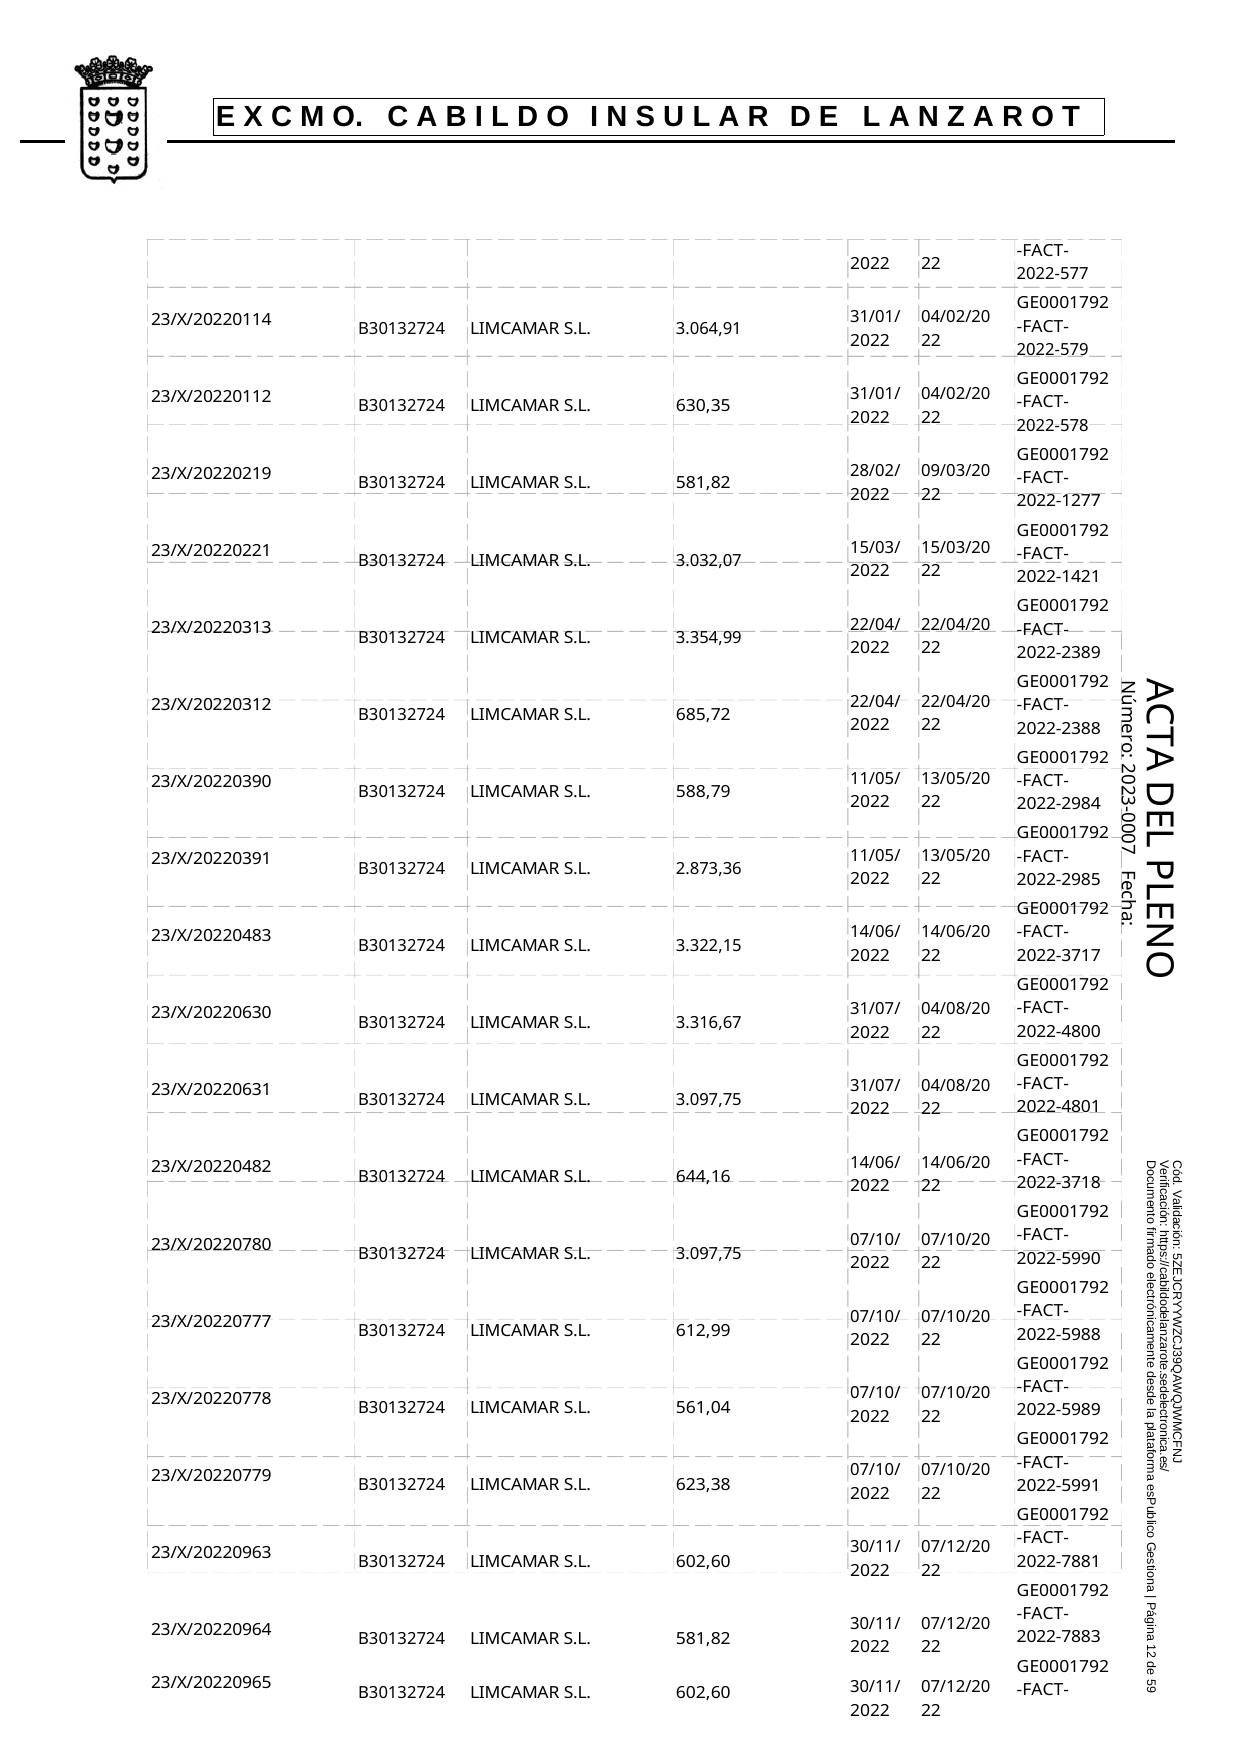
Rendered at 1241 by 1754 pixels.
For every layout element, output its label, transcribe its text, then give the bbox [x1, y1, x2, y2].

text 22/04/ [850, 613, 909, 635]
text 14/06/ [850, 920, 909, 943]
text [1184, 1351, 1192, 1374]
text 2022 [850, 1558, 909, 1581]
text 15/03/ [850, 536, 909, 558]
text 30/11/ [850, 1612, 909, 1634]
text B30132724 B30132724 [358, 1627, 457, 1703]
text 644,16 [676, 1164, 753, 1187]
text 07/10/ [850, 1458, 909, 1481]
text 581,82 [676, 471, 753, 494]
text 11/05/ [850, 843, 909, 866]
text 23/X/20220963 [151, 1540, 287, 1563]
text 07/10/ [850, 1304, 909, 1327]
text LIMCAMAR S.L. LIMCAMAR S.L. [470, 1627, 604, 1703]
text GE0001792 [1016, 1578, 1145, 1601]
text 07/10/20 [921, 1304, 1002, 1327]
text 23/X/20220777 [151, 1309, 287, 1332]
text GE0001792 [1016, 669, 1192, 692]
text 630,35 [676, 394, 753, 417]
text [1183, 973, 1192, 995]
text 2022 [850, 405, 909, 428]
text [1183, 897, 1192, 919]
text GE0001792 [1016, 518, 1192, 541]
text 612,99 [676, 1319, 753, 1341]
text ACTA DEL PLENO [1140, 678, 1183, 1023]
text 2022 [850, 713, 909, 735]
text 14/06/ [850, 1151, 909, 1173]
text 581,82 [676, 1627, 753, 1649]
text 31/07/ [850, 997, 909, 1019]
text [1183, 821, 1192, 844]
text LIMCAMAR S.L. [470, 1010, 603, 1033]
text 2022 [850, 1174, 909, 1197]
text 31/07/ [850, 1074, 909, 1096]
text B30132724 [358, 1164, 457, 1187]
text B30132724 [358, 1087, 457, 1110]
text 23/X/20220313 [151, 616, 287, 638]
text 2022 [850, 1020, 909, 1043]
text 07/12/20 [921, 1612, 1002, 1634]
text LIMCAMAR S.L. [470, 625, 603, 648]
text 3.064,91 [676, 317, 753, 340]
text 23/X/20220780 [151, 1232, 287, 1255]
text Número: 2023-0007 Fecha: 22/06/2023 [1117, 680, 1140, 1023]
text 22 [921, 1328, 1002, 1350]
text GE0001792 [1016, 821, 1117, 844]
text 3.354,99 [676, 625, 753, 648]
text 22 [921, 1174, 1002, 1197]
text B30132724 [358, 702, 457, 725]
text 2022 [850, 1328, 909, 1350]
text 23/X/20220114 [151, 307, 287, 330]
text LIMCAMAR S.L. [470, 779, 603, 802]
text 22 [921, 252, 1002, 274]
text 2022 [850, 1251, 909, 1273]
text B30132724 [358, 1473, 457, 1496]
text 22 [921, 1481, 1002, 1504]
text GE0001792 [1016, 745, 1117, 768]
text 23/X/20220779 [151, 1463, 287, 1486]
text Verificación: https://cabildodelanzarote.sedelectronica.es/ [1158, 1160, 1171, 1695]
text 04/02/20 [921, 305, 1002, 328]
text -FACT- 2022-577 [1016, 238, 1102, 284]
text -FACT- 2022-2388 [1016, 693, 1113, 739]
text B30132724 [358, 394, 457, 417]
text LIMCAMAR S.L. [470, 1164, 603, 1187]
text LIMCAMAR S.L. [470, 1550, 603, 1572]
text -FACT- 2022-4801 [1016, 1072, 1113, 1118]
text -FACT- 2022-1277 [1016, 466, 1113, 512]
text 3.316,67 [676, 1010, 753, 1033]
text 561,04 [676, 1396, 753, 1418]
text 13/05/20 [921, 843, 1002, 866]
text 3.097,75 [676, 1242, 753, 1264]
text B30132724 [358, 856, 457, 879]
text 22 [921, 1251, 1002, 1273]
text 23/X/20220964 [151, 1617, 287, 1640]
text 23/X/20220391 [151, 847, 287, 869]
text 2022 [850, 482, 909, 505]
text 588,79 [676, 779, 753, 802]
text 22 [921, 559, 1002, 582]
text GE0001792 [1016, 367, 1192, 389]
text 22 [921, 328, 1002, 351]
text 07/10/ [850, 1227, 909, 1250]
text LIMCAMAR S.L. [470, 1242, 603, 1264]
text 13/05/20 [921, 766, 1002, 789]
text LIMCAMAR S.L. [470, 856, 603, 879]
text 31/01/ [850, 382, 909, 405]
text GE0001792 [1016, 1200, 1145, 1222]
text -FACT- [1016, 1677, 1192, 1700]
text 23/X/20220219 [151, 462, 287, 484]
text 22 [921, 405, 1002, 428]
text Documento firmado electrónicamente desde la plataforma esPublico Gestiona | Página 12 de 59 [1145, 1160, 1158, 1695]
text GE0001792 [1016, 1048, 1192, 1071]
text -FACT- 2022-5990 [1016, 1223, 1113, 1269]
text B30132724 [358, 317, 457, 340]
text 11/05/ [850, 766, 909, 789]
text 22/04/ [850, 689, 909, 712]
text 09/03/20 [921, 459, 1002, 482]
text B30132724 [358, 1550, 457, 1572]
text 14/06/20 [921, 920, 1002, 943]
text 22 [921, 789, 1002, 812]
text GE0001792 [1016, 897, 1117, 919]
text 23/X/20220390 [151, 770, 287, 792]
text 2022 [850, 559, 909, 582]
text B30132724 [358, 1242, 457, 1264]
text 22 [921, 482, 1002, 505]
text GE0001792 [1016, 1351, 1145, 1374]
text [1184, 1427, 1192, 1450]
picture [65, 39, 167, 193]
text 3.032,07 [676, 548, 753, 571]
text GE0001792 [1016, 1503, 1145, 1525]
text LIMCAMAR S.L. [470, 1087, 603, 1110]
text B30132724 [358, 1319, 457, 1341]
text -FACT- 2022-2985 [1016, 844, 1113, 890]
text -FACT- 2022-1421 [1016, 541, 1113, 587]
text 07/10/20 [921, 1381, 1002, 1404]
text 602,60 [676, 1680, 753, 1703]
text 07/10/ [850, 1381, 909, 1404]
text -FACT- 2022-5988 [1016, 1299, 1113, 1345]
text 23/X/20220221 [151, 539, 287, 561]
text LIMCAMAR S.L. [470, 471, 603, 494]
text 3.097,75 [676, 1087, 753, 1110]
text 22 [921, 713, 1002, 735]
text 14/06/20 [921, 1151, 1002, 1173]
text 22 [921, 1020, 1002, 1043]
text 2022 [850, 1481, 909, 1504]
text 2022 [850, 252, 909, 274]
text 22 [921, 1558, 1002, 1581]
text 23/X/20220778 [151, 1386, 287, 1409]
text 22 [921, 636, 1002, 658]
text 2022 [850, 636, 909, 658]
text 2022 [850, 789, 909, 812]
text B30132724 [358, 1396, 457, 1418]
text 2022 [850, 943, 909, 966]
text 3.322,15 [676, 933, 753, 956]
text 07/12/20 [921, 1535, 1002, 1558]
text -FACT- 2022-7883 [1016, 1602, 1113, 1648]
text B30132724 [358, 548, 457, 571]
text 07/10/20 [921, 1458, 1002, 1481]
text -FACT- 2022-3717 [1016, 920, 1113, 966]
text [1184, 1654, 1192, 1677]
text B30132724 [358, 933, 457, 956]
text [1184, 1578, 1192, 1601]
text LIMCAMAR S.L. [470, 548, 603, 571]
text -FACT- 2022-7881 [1016, 1526, 1113, 1572]
text GE0001792 [1016, 442, 1192, 465]
text GE0001792 [1016, 1124, 1192, 1147]
text 07/10/20 [921, 1227, 1002, 1250]
text GE0001792 [1016, 291, 1192, 314]
text 2022 [850, 1404, 909, 1427]
text 30/11/ [850, 1675, 909, 1698]
text LIMCAMAR S.L. [470, 1396, 603, 1418]
text 22/04/20 [921, 613, 1002, 635]
text -FACT- 2022-3718 [1016, 1147, 1113, 1193]
text GE0001792 [1016, 1427, 1145, 1450]
text 31/01/ [850, 305, 909, 328]
text B30132724 [358, 625, 457, 648]
text 2022 [850, 1097, 909, 1120]
text B30132724 [358, 779, 457, 802]
text 23/X/20220630 [151, 1001, 287, 1024]
text -FACT- 2022-578 [1016, 390, 1102, 436]
text 2022 [850, 328, 909, 351]
text 07/12/20 [921, 1675, 1002, 1698]
text LIMCAMAR S.L. [470, 702, 603, 725]
text 15/03/20 [921, 536, 1002, 558]
text LIMCAMAR S.L. [470, 394, 603, 417]
text LIMCAMAR S.L. [470, 1473, 603, 1496]
text 602,60 [676, 1550, 753, 1572]
text 22/04/20 [921, 689, 1002, 712]
text 22 [921, 1635, 1002, 1658]
text -FACT- 2022-579 [1016, 314, 1102, 360]
text 22 [921, 1404, 1002, 1427]
text GE0001792 [1016, 1276, 1145, 1298]
text -FACT- 2022-4800 [1016, 996, 1113, 1042]
text 23/X/20220312 [151, 693, 287, 715]
text GE0001792 [1016, 973, 1117, 995]
text -FACT- 2022-2389 [1016, 617, 1113, 663]
picture [147, 239, 1122, 1573]
text 23/X/20220631 [151, 1078, 287, 1101]
text 30/11/ [850, 1535, 909, 1558]
text 22 [921, 943, 1002, 966]
text Cód. Validación: 5ZEJCRYYWZCJ39QAWQJWMCFNJ [1171, 1160, 1184, 1695]
text 2022 [850, 866, 909, 889]
text [1183, 745, 1192, 768]
text 2022 [850, 1698, 909, 1721]
text 04/08/20 [921, 1074, 1002, 1096]
text 23/X/20220482 [151, 1155, 287, 1178]
text GE0001792 [1016, 594, 1192, 617]
text -FACT- 2022-5989 [1016, 1374, 1113, 1421]
text 22 [921, 866, 1002, 889]
text B30132724 [358, 471, 457, 494]
text 28/02/ [850, 459, 909, 482]
text 623,38 [676, 1473, 753, 1496]
text GE0001792 [1016, 1654, 1145, 1677]
text 2.873,36 [676, 856, 753, 879]
text 2022 [850, 1635, 909, 1658]
text LIMCAMAR S.L. [470, 933, 603, 956]
text 04/02/20 [921, 382, 1002, 405]
text 685,72 [676, 702, 753, 725]
text -FACT- 2022-5991 [1016, 1450, 1113, 1496]
text 23/X/20220965 [151, 1671, 287, 1694]
text 22 [921, 1097, 1002, 1120]
text 04/08/20 [921, 997, 1002, 1019]
text 23/X/20220483 [151, 924, 287, 947]
text LIMCAMAR S.L. [470, 1319, 603, 1341]
text 23/X/20220112 [151, 384, 287, 407]
text -FACT- 2022-2984 [1016, 769, 1113, 815]
text 22 [921, 1698, 1002, 1721]
text LIMCAMAR S.L. [470, 317, 603, 340]
text B30132724 [358, 1010, 457, 1033]
